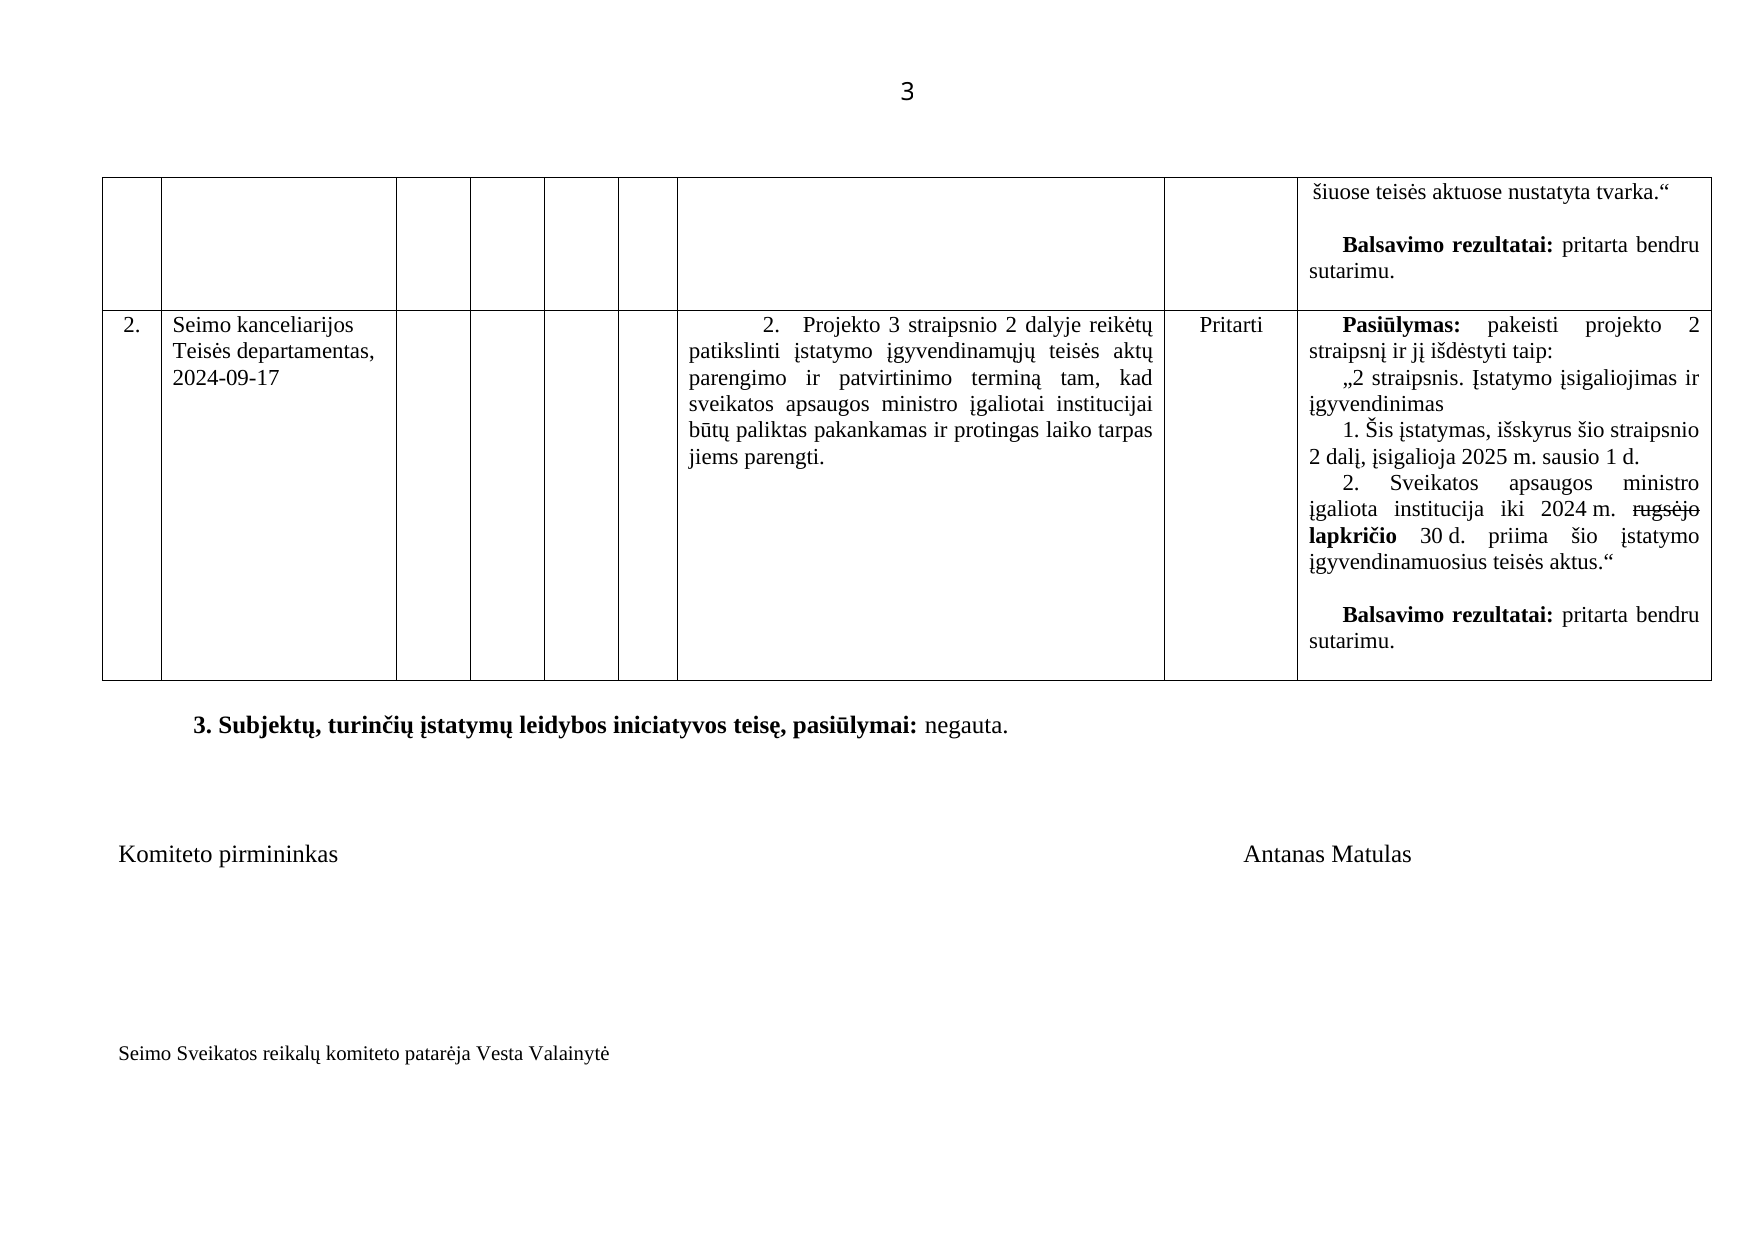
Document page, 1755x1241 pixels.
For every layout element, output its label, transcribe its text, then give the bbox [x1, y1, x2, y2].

table_cell [103, 178, 161, 310]
table_cell [678, 178, 1164, 310]
text Komiteto pirmininkas Antanas Matulas [118, 839, 1695, 868]
table_cell [545, 178, 618, 310]
table_cell Seimo kanceliarijos Teisės departamentas, 2024-09-17 [162, 311, 396, 680]
table_cell [471, 311, 544, 680]
table_cell 2. [103, 311, 161, 680]
text Seimo Sveikatos reikalų komiteto patarėja Vesta Valainytė [118, 1041, 1695, 1065]
text 3. Subjektų, turinčių įstatymų leidybos iniciatyvos teisę, pasiūlymai: negauta. [118, 710, 1695, 738]
table_cell [471, 178, 544, 310]
table_cell Pasiūlymas: pakeisti projekto 2 straipsnį ir jį išdėstyti taip: „2 straipsnis. Įstatymo įsigaliojimas ir įgyvendinimas 1. Šis įstatymas, išskyrus šio straipsnio 2 dalį, įsigalioja 2025 m. sausio 1 d. 2. Sveikatos apsaugos ministro įgaliota institucija iki 2024 m. rugsėjo lapkričio 30 d. priima šio įstatymo įgyvendinamuosius teisės aktus.“ Balsavimo rezultatai: pritarta bendru sutarimu. [1298, 311, 1711, 680]
table_cell [619, 178, 677, 310]
table_cell Pritarti [1165, 311, 1297, 680]
table_cell 2. Projekto 3 straipsnio 2 dalyje reikėtų patikslinti įstatymo įgyvendinamųjų teisės aktų parengimo ir patvirtinimo terminą tam, kad sveikatos apsaugos ministro įgaliotai institucijai būtų paliktas pakankamas ir protingas laiko tarpas jiems parengti. [678, 311, 1164, 680]
table_cell [619, 311, 677, 680]
table_cell šiuose teisės aktuose nustatyta tvarka.“ Balsavimo rezultatai: pritarta bendru sutarimu. [1298, 178, 1711, 310]
table_cell [397, 178, 470, 310]
table_cell [397, 311, 470, 680]
table_cell [162, 178, 396, 310]
table_cell [545, 311, 618, 680]
table_cell [1165, 178, 1297, 310]
